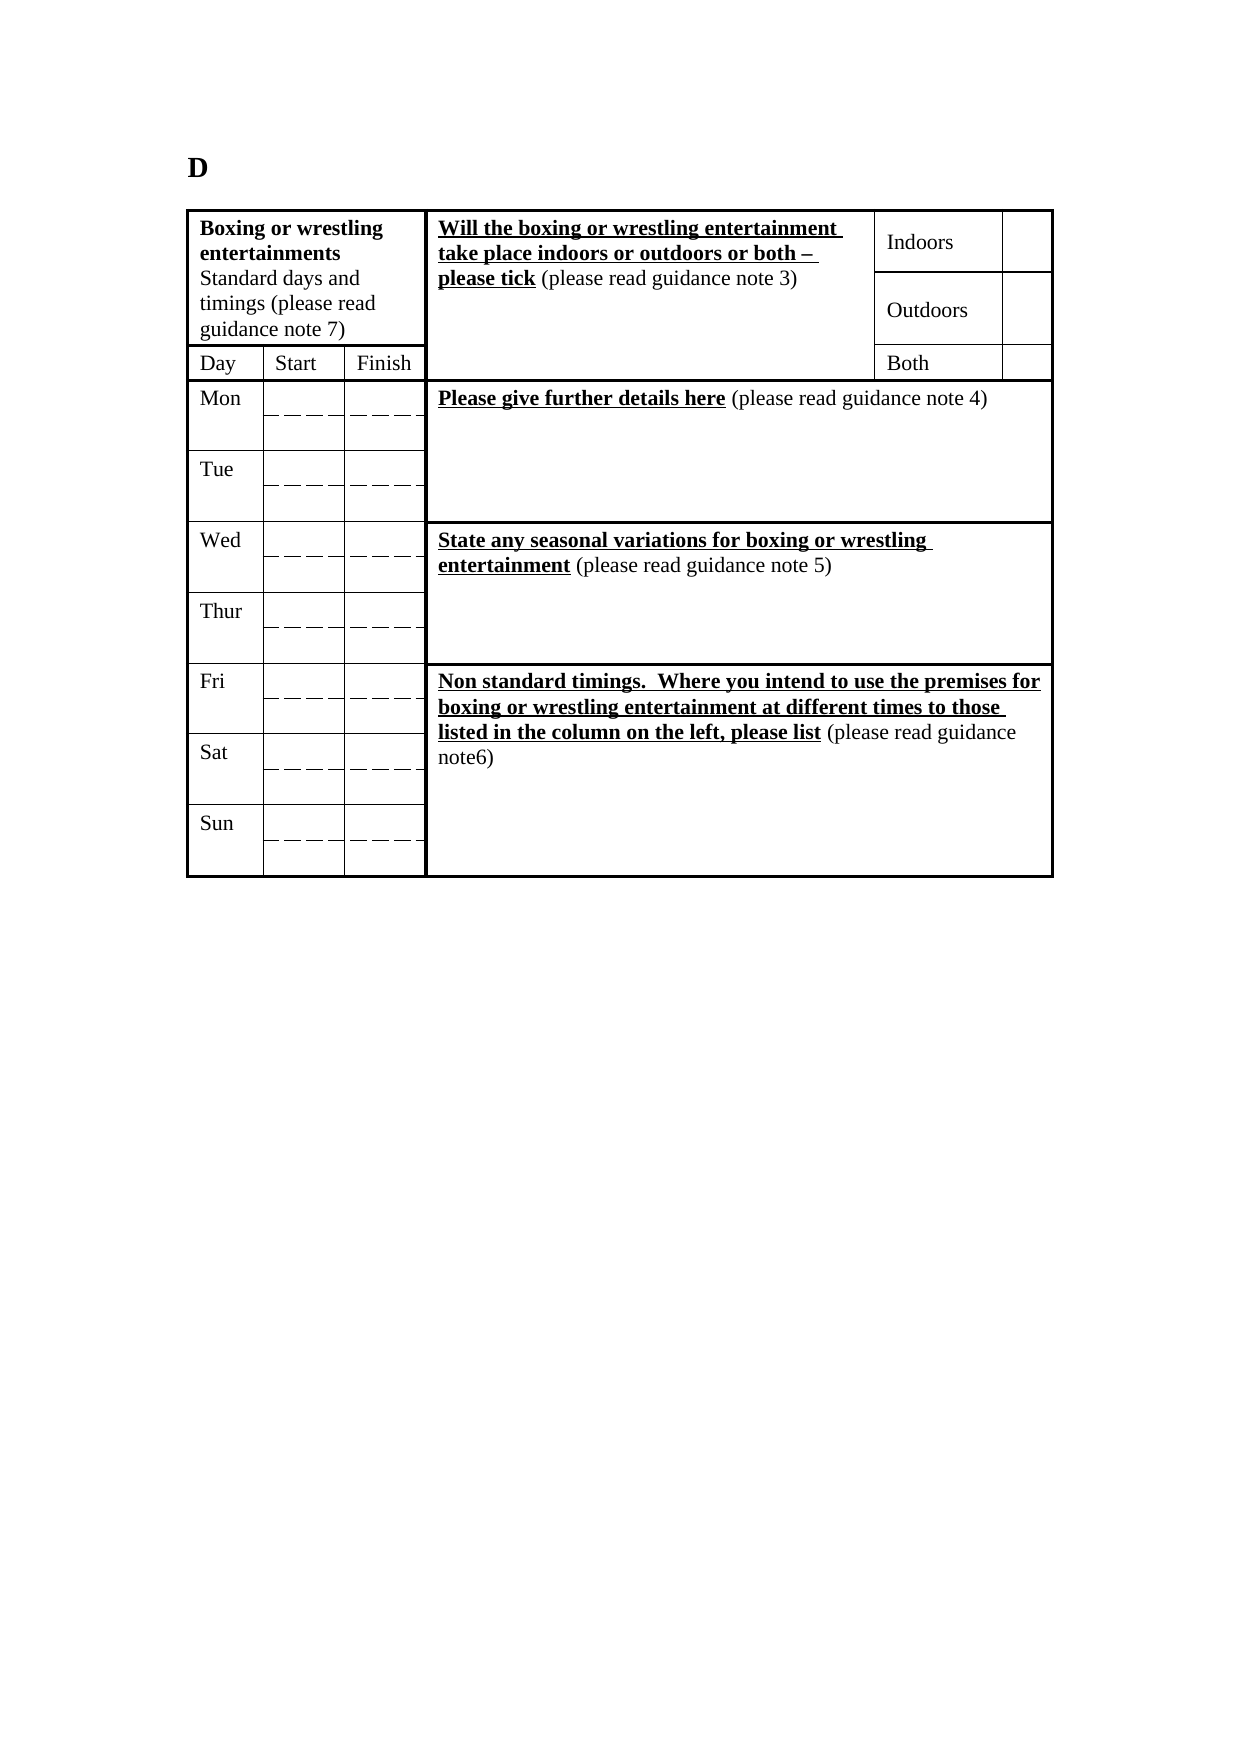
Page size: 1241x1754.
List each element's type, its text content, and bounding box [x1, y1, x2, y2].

table_cell [345, 627, 424, 662]
table_cell [264, 805, 344, 839]
table_cell [1003, 345, 1051, 379]
table_cell [264, 485, 344, 521]
table_cell [264, 451, 344, 485]
table_cell [264, 769, 344, 804]
table_cell Finish [345, 347, 424, 379]
table_header Boxing or wrestling entertainments Standard days and timings (please read guidance note 7) [189, 212, 424, 344]
table_cell Day [189, 347, 263, 379]
table_cell [345, 698, 424, 733]
table_cell [345, 382, 424, 414]
table_cell [264, 840, 344, 875]
table_cell Mon [189, 382, 263, 450]
table_cell [345, 840, 424, 875]
table_cell [345, 451, 424, 485]
table_cell Thur [189, 593, 263, 662]
table_cell [264, 415, 344, 450]
table_cell [264, 627, 344, 662]
table_cell [345, 522, 424, 556]
table_cell [345, 485, 424, 521]
table_cell [345, 556, 424, 592]
table_cell [264, 556, 344, 592]
table_cell Fri [189, 664, 263, 733]
table_header [1003, 212, 1051, 271]
table_cell Both [875, 345, 1002, 379]
table_cell [345, 805, 424, 839]
table_cell [264, 664, 344, 698]
table_cell Tue [189, 451, 263, 521]
table_cell [264, 522, 344, 556]
table_header Will the boxing or wrestling entertainment take place indoors or outdoors or both – please tick (please read guidance note 3) [428, 212, 874, 379]
table_cell [264, 593, 344, 627]
table_cell Please give further details here (please read guidance note 4) [428, 382, 1051, 521]
table_cell [264, 734, 344, 769]
table_cell Sat [189, 734, 263, 804]
table_cell Wed [189, 522, 263, 592]
table_cell Outdoors [875, 273, 1002, 344]
table_cell [1003, 273, 1051, 344]
text D [187, 150, 1053, 183]
table_cell [264, 698, 344, 733]
table_cell [345, 734, 424, 769]
table_cell [345, 593, 424, 627]
table_cell State any seasonal variations for boxing or wrestling entertainment (please read guidance note 5) [428, 524, 1051, 662]
table_cell [345, 769, 424, 804]
table_cell Start [264, 347, 344, 379]
table_header Indoors [875, 212, 1002, 271]
table_cell [264, 382, 344, 414]
table_cell [345, 415, 424, 450]
table_cell [345, 664, 424, 698]
table_cell Sun [189, 805, 263, 875]
table_cell Non standard timings. Where you intend to use the premises for boxing or wrestling entertainment at different times to those listed in the column on the left, please list (please read guidance note6) [428, 666, 1051, 875]
